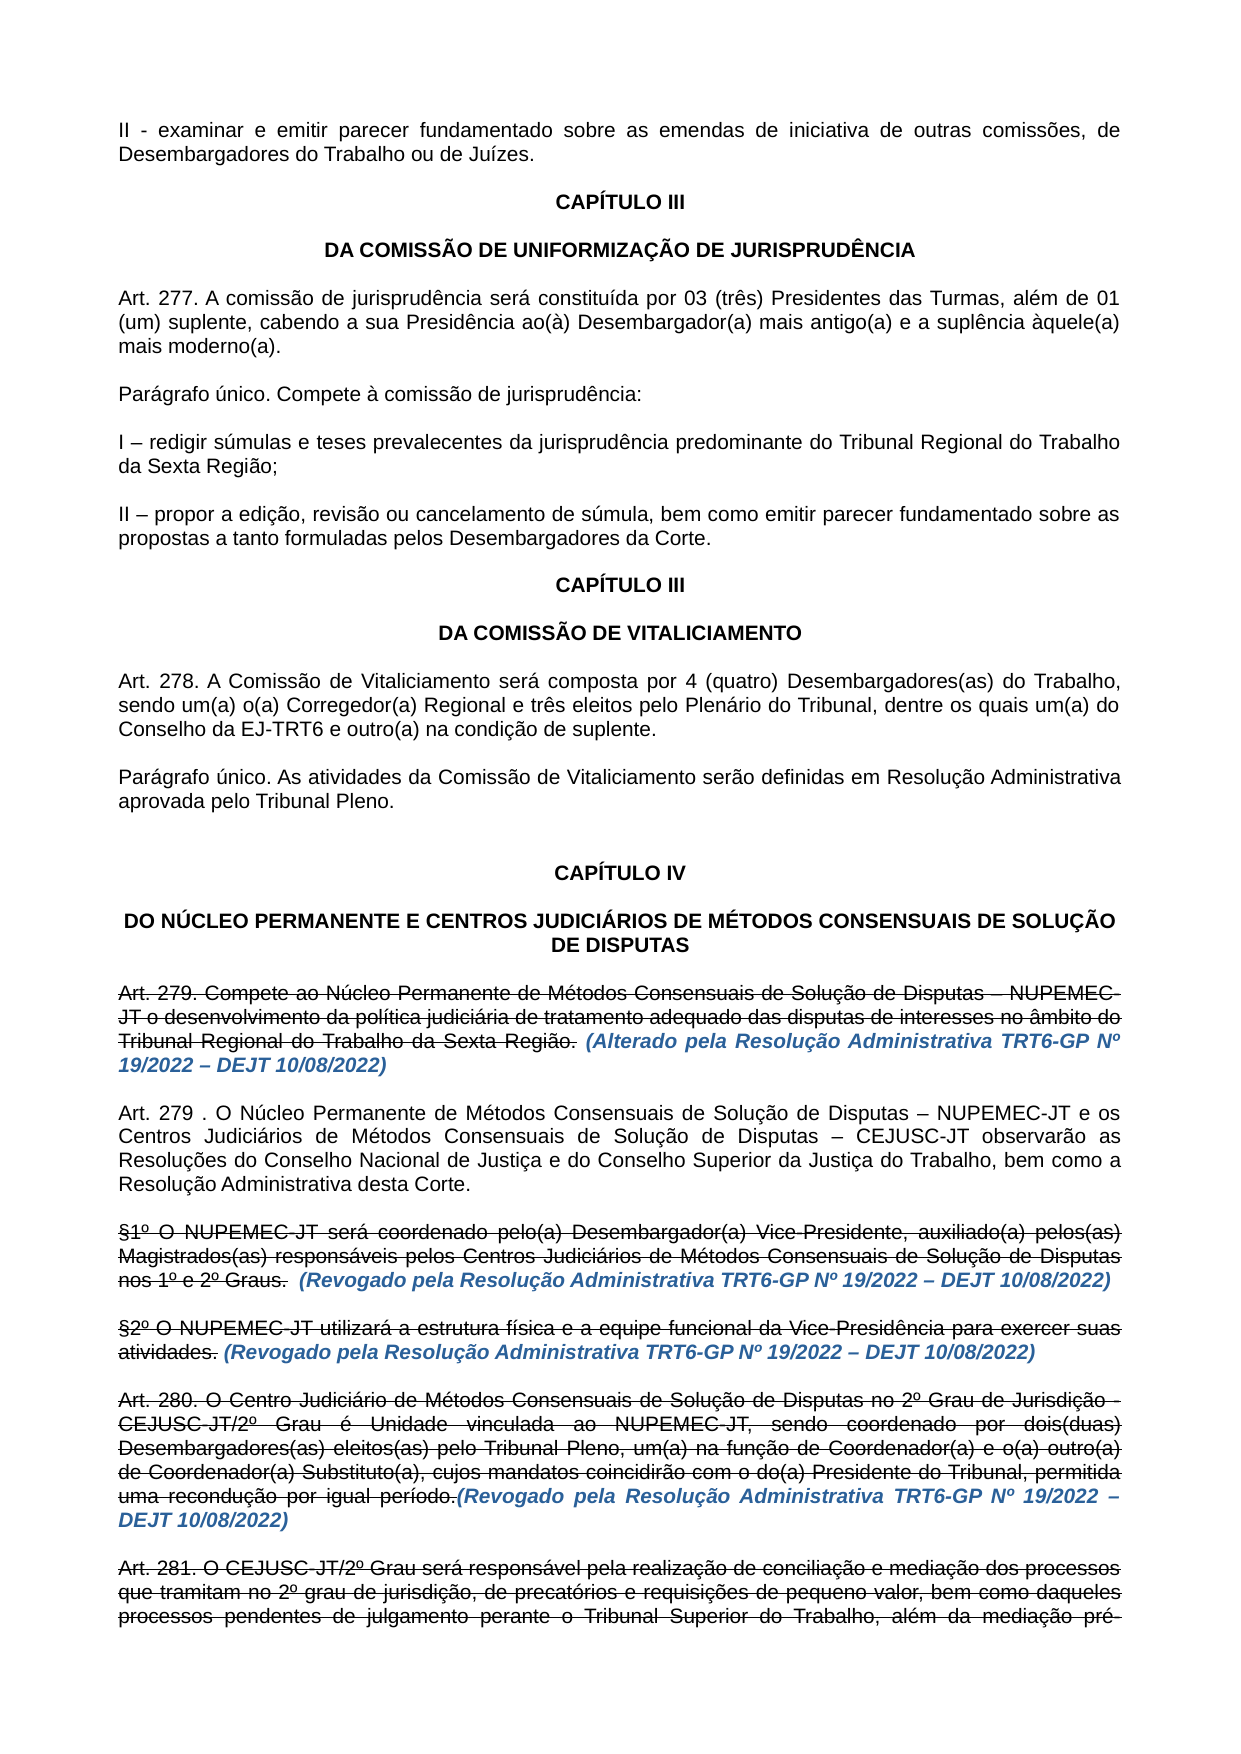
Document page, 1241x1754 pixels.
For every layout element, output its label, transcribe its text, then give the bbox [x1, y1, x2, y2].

text CAPÍTULO IV [118, 861, 1122, 885]
text DA COMISSÃO DE UNIFORMIZAÇÃO DE JURISPRUDÊNCIA [118, 238, 1122, 262]
text Art. 280. O Centro Judiciário de Métodos Consensuais de Solução de Disputas no 2º Grau de Jurisdição - CEJUSC-JT/2º Grau é Unidade vinculada ao NUPEMEC-JT, sendo coordenado por dois(duas) Desembargadores(as) eleitos(as) pelo Tribunal Pleno, um(a) na função de Coordenador(a) e o(a) outro(a) de Coordenador(a) Substituto(a), cujos mandatos coincidirão com o do(a) Presidente do Tribunal, permitida uma recondução por igual período.(Revogado pela Resolução Administrativa TRT6-GP Nº 19/2022 – DEJT 10/08/2022) [118, 1450, 1122, 1473]
text CAPÍTULO III [118, 190, 1122, 214]
text DO NÚCLEO PERMANENTE E CENTROS JUDICIÁRIOS DE MÉTODOS CONSENSUAIS DE SOLUÇÃO DE DISPUTAS [118, 909, 1122, 957]
text Parágrafo único. Compete à comissão de jurisprudência: [118, 382, 1122, 406]
text CAPÍTULO III [118, 573, 1122, 597]
text Art. 280. O Centro Judiciário de Métodos Consensuais de Solução de Disputas no 2º Grau de Jurisdição - CEJUSC-JT/2º Grau é Unidade vinculada ao NUPEMEC-JT, sendo coordenado por dois(duas) Desembargadores(as) eleitos(as) pelo Tribunal Pleno, um(a) na função de Coordenador(a) e o(a) outro(a) de Coordenador(a) Substituto(a), cujos mandatos coincidirão com o do(a) Presidente do Tribunal, permitida uma recondução por igual período.(Revogado pela Resolução Administrativa TRT6-GP Nº 19/2022 – DEJT 10/08/2022) [118, 1388, 1122, 1425]
text Art. 281. O CEJUSC-JT/2º Grau será responsável pela realização de conciliação e mediação dos processos que tramitam no 2º grau de jurisdição, de precatórios e requisições de pequeno valor, bem como daqueles processos pendentes de julgamento perante o Tribunal Superior do Trabalho, além da mediação pré-processual de conflitos coletivos, sem prejuízo de competência eventualmente delegada pela Presidência em ato normativo próprio.(Revogado pela Resolução Administrativa TRT6-GP Nº 19/2022 – DEJT 10/08/2022) [118, 1594, 1122, 1617]
text DA COMISSÃO DE VITALICIAMENTO [118, 621, 1122, 645]
text Art. 279 . O Núcleo Permanente de Métodos Consensuais de Solução de Disputas – NUPEMEC-JT e os Centros Judiciários de Métodos Consensuais de Solução de Disputas – CEJUSC-JT observarão as Resoluções do Conselho Nacional de Justiça e do Conselho Superior da Justiça do Trabalho, bem como a Resolução Administrativa desta Corte. [118, 1100, 1122, 1196]
text §1º O NUPEMEC-JT será coordenado pelo(a) Desembargador(a) Vice-Presidente, auxiliado(a) pelos(as) Magistrados(as) responsáveis pelos Centros Judiciários de Métodos Consensuais de Solução de Disputas nos 1º e 2º Graus. (Revogado pela Resolução Administrativa TRT6-GP Nº 19/2022 – DEJT 10/08/2022) [118, 1220, 1122, 1233]
text Art. 279. Compete ao Núcleo Permanente de Métodos Consensuais de Solução de Disputas – NUPEMEC-JT o desenvolvimento da política judiciária de tratamento adequado das disputas de interesses no âmbito do Tribunal Regional do Trabalho da Sexta Região. (Alterado pela Resolução Administrativa TRT6-GP Nº 19/2022 – DEJT 10/08/2022) [118, 981, 1122, 1018]
text II – propor a edição, revisão ou cancelamento de súmula, bem como emitir parecer fundamentado sobre as propostas a tanto formuladas pelos Desembargadores da Corte. [118, 501, 1122, 549]
text Art. 281. O CEJUSC-JT/2º Grau será responsável pela realização de conciliação e mediação dos processos que tramitam no 2º grau de jurisdição, de precatórios e requisições de pequeno valor, bem como daqueles processos pendentes de julgamento perante o Tribunal Superior do Trabalho, além da mediação pré-processual de conflitos coletivos, sem prejuízo de competência eventualmente delegada pela Presidência em ato normativo próprio.(Revogado pela Resolução Administrativa TRT6-GP Nº 19/2022 – DEJT 10/08/2022) [118, 1556, 1122, 1593]
text Parágrafo único. As atividades da Comissão de Vitaliciamento serão definidas em Resolução Administrativa aprovada pelo Tribunal Pleno. [118, 765, 1122, 813]
text Art. 279. Compete ao Núcleo Permanente de Métodos Consensuais de Solução de Disputas – NUPEMEC-JT o desenvolvimento da política judiciária de tratamento adequado das disputas de interesses no âmbito do Tribunal Regional do Trabalho da Sexta Região. (Alterado pela Resolução Administrativa TRT6-GP Nº 19/2022 – DEJT 10/08/2022) [118, 1019, 1122, 1076]
text Art. 277. A comissão de jurisprudência será constituída por 03 (três) Presidentes das Turmas, além de 01 (um) suplente, cabendo a sua Presidência ao(à) Desembargador(a) mais antigo(a) e a suplência àquele(a) mais moderno(a). [118, 286, 1122, 358]
text §2º O NUPEMEC-JT utilizará a estrutura física e a equipe funcional da Vice-Presidência para exercer suas atividades. (Revogado pela Resolução Administrativa TRT6-GP Nº 19/2022 – DEJT 10/08/2022) [118, 1330, 1122, 1364]
text §1º O NUPEMEC-JT será coordenado pelo(a) Desembargador(a) Vice-Presidente, auxiliado(a) pelos(as) Magistrados(as) responsáveis pelos Centros Judiciários de Métodos Consensuais de Solução de Disputas nos 1º e 2º Graus. (Revogado pela Resolução Administrativa TRT6-GP Nº 19/2022 – DEJT 10/08/2022) [118, 1234, 1122, 1257]
text §1º O NUPEMEC-JT será coordenado pelo(a) Desembargador(a) Vice-Presidente, auxiliado(a) pelos(as) Magistrados(as) responsáveis pelos Centros Judiciários de Métodos Consensuais de Solução de Disputas nos 1º e 2º Graus. (Revogado pela Resolução Administrativa TRT6-GP Nº 19/2022 – DEJT 10/08/2022) [118, 1258, 1122, 1292]
text §2º O NUPEMEC-JT utilizará a estrutura física e a equipe funcional da Vice-Presidência para exercer suas atividades. (Revogado pela Resolução Administrativa TRT6-GP Nº 19/2022 – DEJT 10/08/2022) [118, 1316, 1122, 1329]
text Art. 278. A Comissão de Vitaliciamento será composta por 4 (quatro) Desembargadores(as) do Trabalho, sendo um(a) o(a) Corregedor(a) Regional e três eleitos pelo Plenário do Tribunal, dentre os quais um(a) do Conselho da EJ-TRT6 e outro(a) na condição de suplente. [118, 669, 1122, 741]
text I – redigir súmulas e teses prevalecentes da jurisprudência predominante do Tribunal Regional do Trabalho da Sexta Região; [118, 429, 1122, 477]
text II - examinar e emitir parecer fundamentado sobre as emendas de iniciativa de outras comissões, de Desembargadores do Trabalho ou de Juízes. [118, 118, 1122, 166]
text Art. 280. O Centro Judiciário de Métodos Consensuais de Solução de Disputas no 2º Grau de Jurisdição - CEJUSC-JT/2º Grau é Unidade vinculada ao NUPEMEC-JT, sendo coordenado por dois(duas) Desembargadores(as) eleitos(as) pelo Tribunal Pleno, um(a) na função de Coordenador(a) e o(a) outro(a) de Coordenador(a) Substituto(a), cujos mandatos coincidirão com o do(a) Presidente do Tribunal, permitida uma recondução por igual período.(Revogado pela Resolução Administrativa TRT6-GP Nº 19/2022 – DEJT 10/08/2022) [118, 1426, 1122, 1449]
text Art. 280. O Centro Judiciário de Métodos Consensuais de Solução de Disputas no 2º Grau de Jurisdição - CEJUSC-JT/2º Grau é Unidade vinculada ao NUPEMEC-JT, sendo coordenado por dois(duas) Desembargadores(as) eleitos(as) pelo Tribunal Pleno, um(a) na função de Coordenador(a) e o(a) outro(a) de Coordenador(a) Substituto(a), cujos mandatos coincidirão com o do(a) Presidente do Tribunal, permitida uma recondução por igual período.(Revogado pela Resolução Administrativa TRT6-GP Nº 19/2022 – DEJT 10/08/2022) [118, 1474, 1122, 1532]
